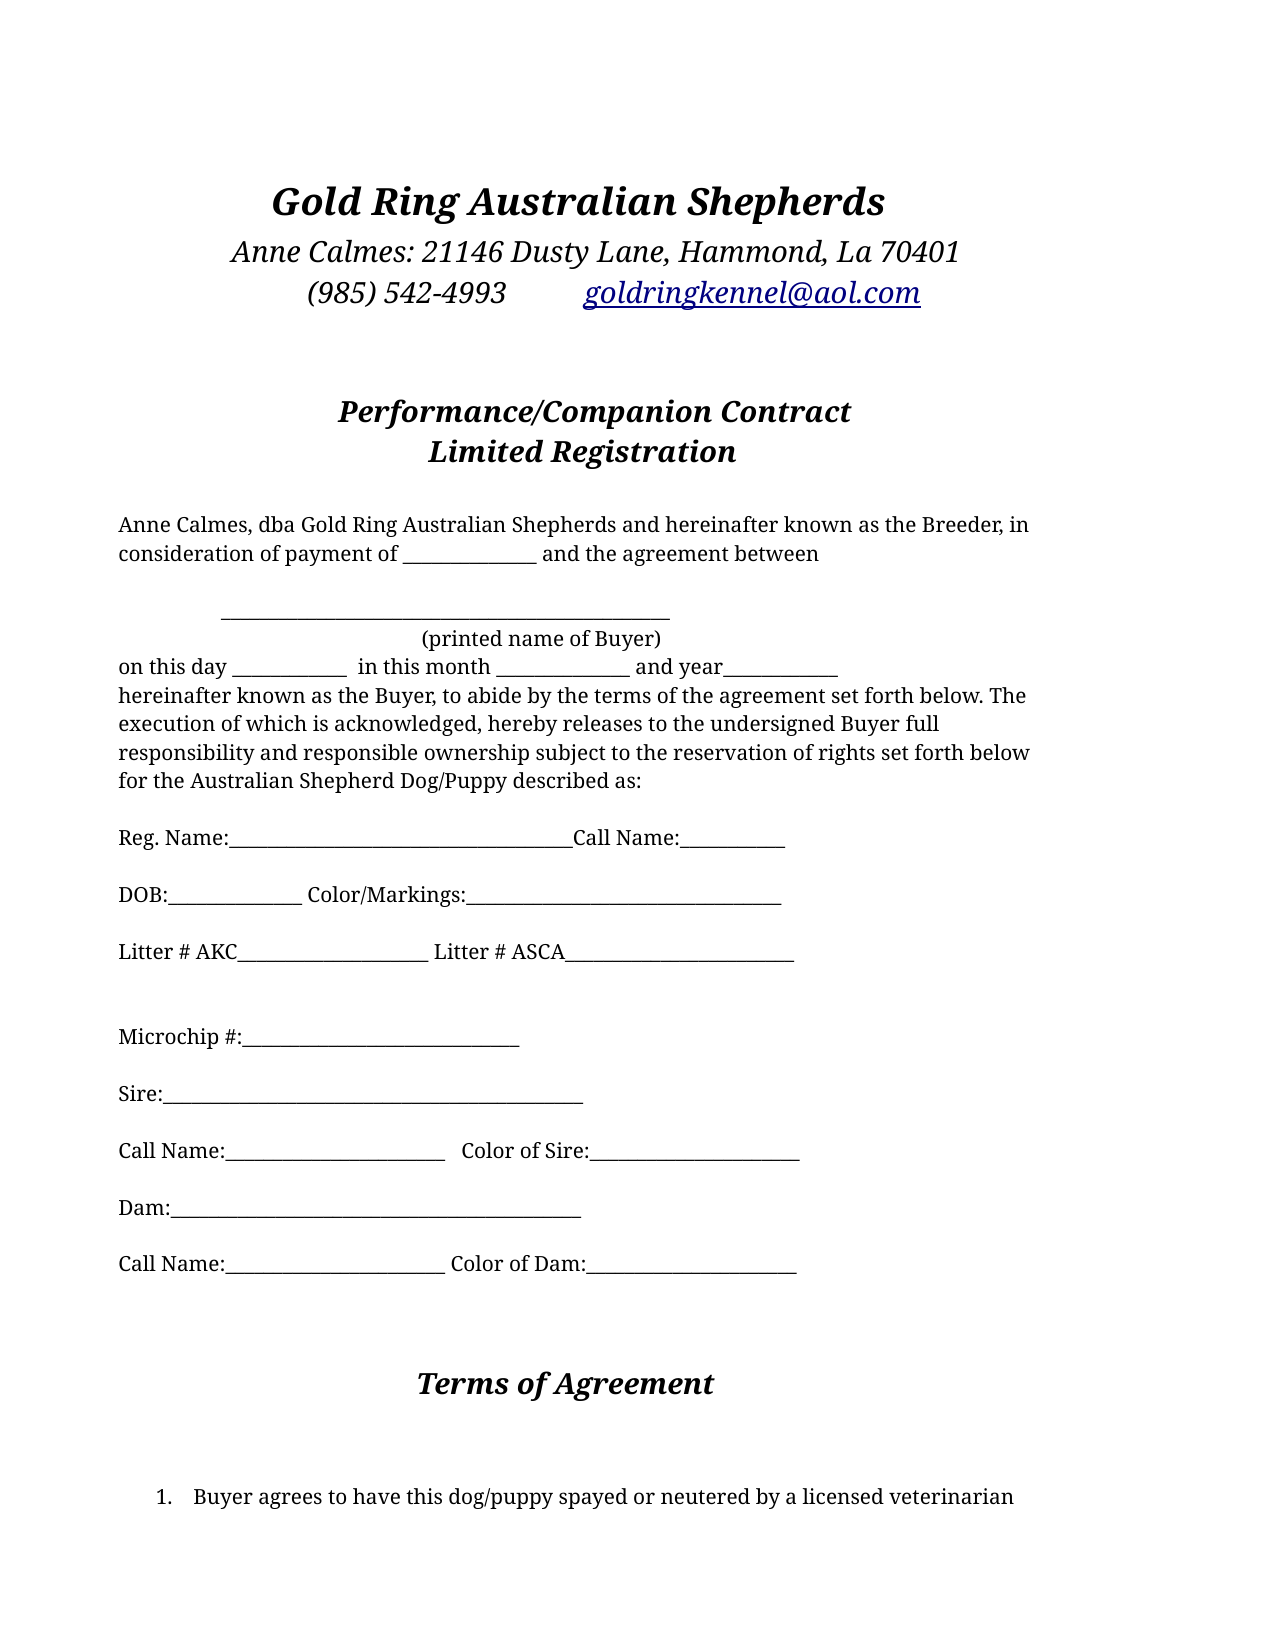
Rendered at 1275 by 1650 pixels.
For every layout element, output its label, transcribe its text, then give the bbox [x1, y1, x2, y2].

text execution of which is acknowledged, hereby releases to the undersigned Buyer full [118, 709, 1157, 738]
text Anne Calmes: 21146 Dusty Lane, Hammond, La 70401 [118, 227, 1157, 272]
text Sire:____________________________________________ [118, 1079, 1157, 1107]
text DOB:______________ Color/Markings:_________________________________ [118, 880, 1157, 908]
text Performance/Companion Contract [118, 391, 1157, 431]
text responsibility and responsible ownership subject to the reservation of rights set forth below [118, 738, 1157, 766]
text (printed name of Buyer) [118, 624, 1157, 652]
text Reg. Name:____________________________________Call Name:___________ [118, 823, 1157, 851]
text Anne Calmes, dba Gold Ring Australian Shepherds and hereinafter known as the Breeder, in [118, 510, 1157, 539]
text hereinafter known as the Buyer, to abide by the terms of the agreement set forth below. The [118, 681, 1157, 709]
text Call Name:_______________________ Color of Dam:______________________ [118, 1249, 1157, 1278]
text Dam:___________________________________________ [118, 1193, 1157, 1221]
text Gold Ring Australian Shepherds [118, 176, 1157, 227]
text Call Name:_______________________ Color of Sire:______________________ [118, 1136, 1157, 1164]
text on this day ____________ in this month ______________ and year____________ [118, 652, 1157, 681]
text Terms of Agreement [118, 1363, 1157, 1403]
text (985) 542-4993 goldringkennel@aol.com [118, 272, 1157, 312]
text Limited Registration [118, 431, 1157, 471]
text Litter # AKC____________________ Litter # ASCA________________________ [118, 937, 1157, 965]
text Microchip #:_____________________________ [118, 1022, 1157, 1051]
text _______________________________________________ [118, 596, 1157, 624]
text for the Australian Shepherd Dog/Puppy described as: [118, 766, 1157, 794]
text consideration of payment of ______________ and the agreement between [118, 539, 1157, 567]
list Buyer agrees to have this dog/puppy spayed or neutered by a licensed veterinarian [156, 1482, 1157, 1511]
